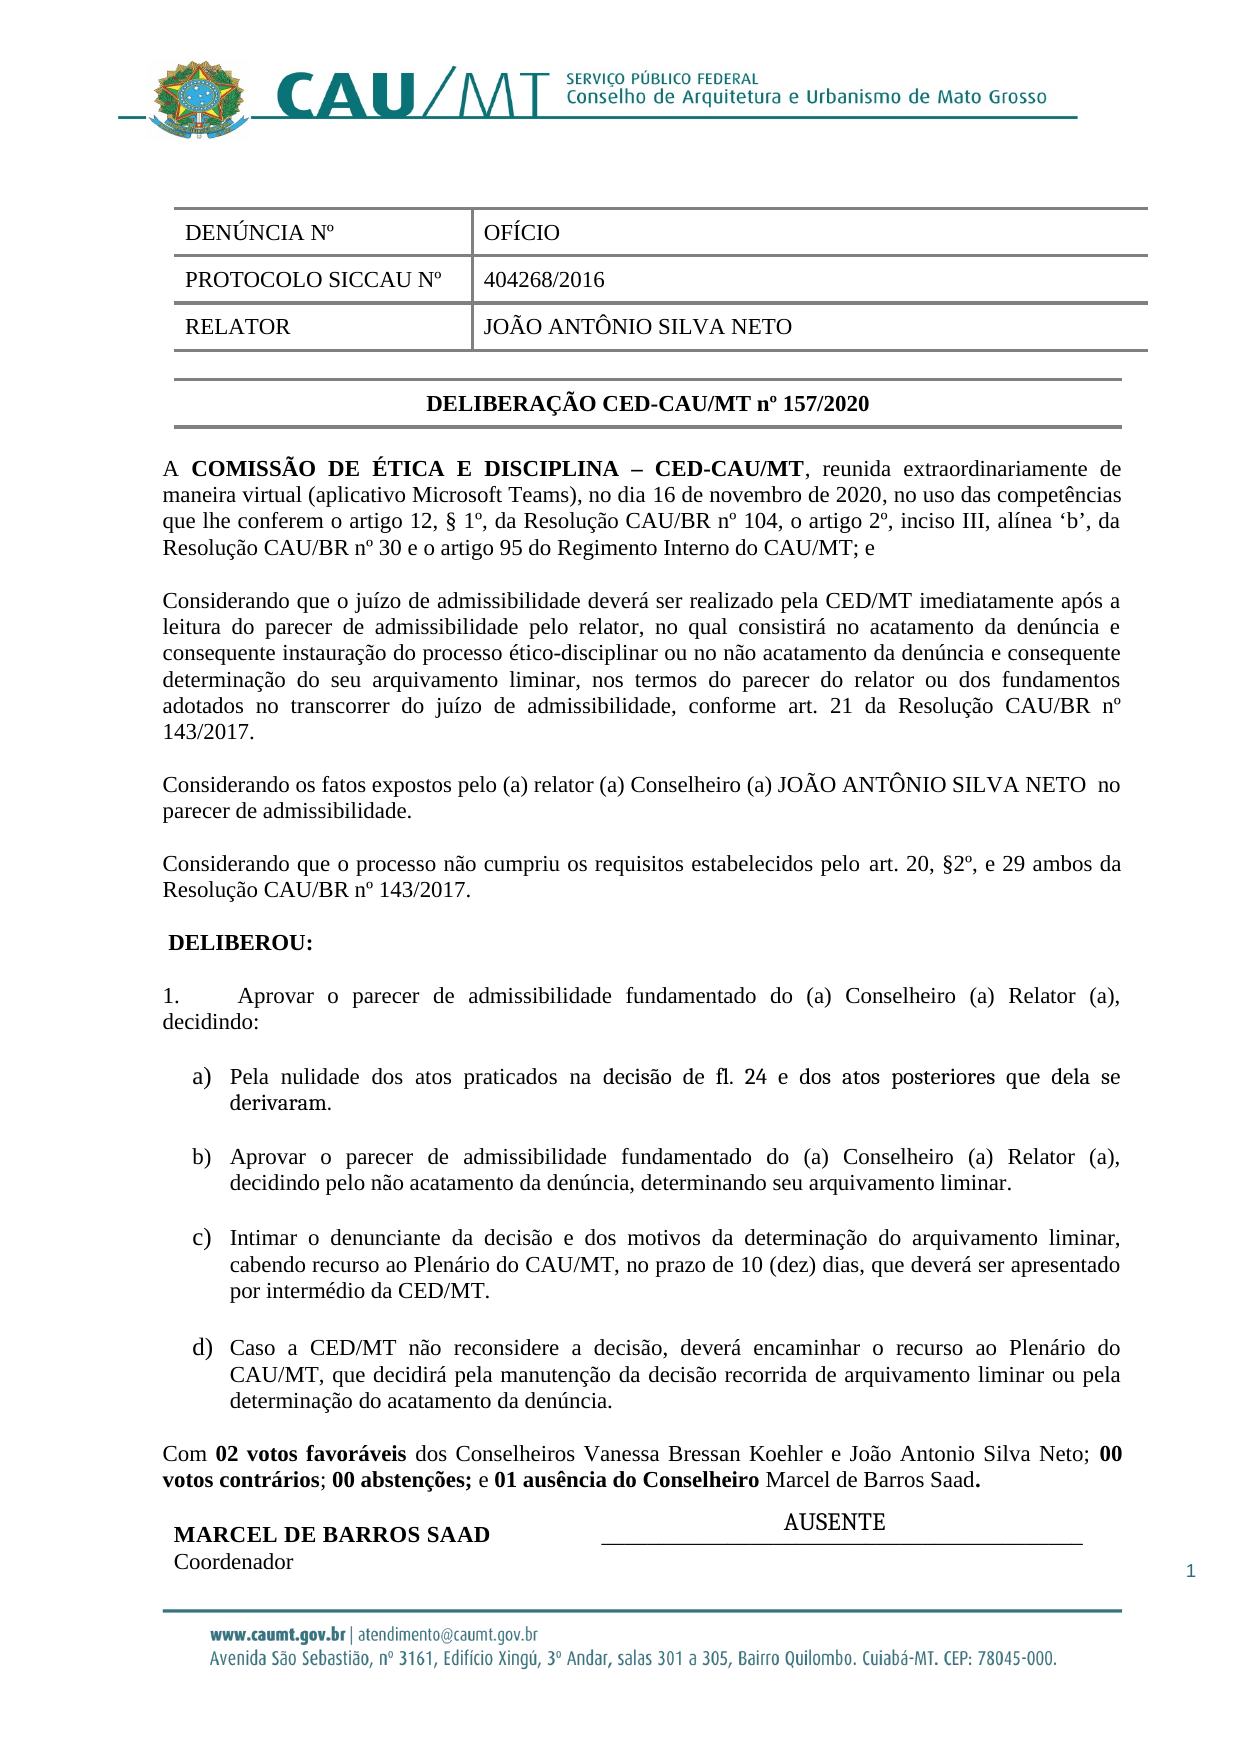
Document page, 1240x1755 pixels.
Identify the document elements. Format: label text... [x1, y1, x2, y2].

text Considerando os fatos expostos pelo (a) relator (a) Conselheiro (a) JOÃO ANTÔNIO SILVA NETO no parecer de admissibilidade. [162, 771, 1122, 824]
text DELIBEROU: [162, 929, 1122, 956]
text Com 02 votos favoráveis dos Conselheiros Vanessa Bressan Koehler e João Antonio Silva Neto; 00 votos contrários; 00 abstenções; e 01 ausência do Conselheiro Marcel de Barros Saad. [162, 1440, 1122, 1493]
text A COMISSÃO DE ÉTICA E DISCIPLINA – CED-CAU/MT, reunida extraordinariamente de maneira virtual (aplicativo Microsoft Teams), no dia 16 de novembro de 2020, no uso das competências que lhe conferem o artigo 12, § 1º, da Resolução CAU/BR nº 104, o artigo 2º, inciso III, alínea ‘b’, da Resolução CAU/BR nº 30 e o artigo 95 do Regimento Interno do CAU/MT; e [162, 455, 1122, 560]
text AUSENTE [784, 1508, 896, 1537]
table_cell RELATOR [174, 305, 471, 349]
table_header DENÚNCIA Nº [174, 210, 471, 254]
list Aprovar o parecer de admissibilidade fundamentado do (a) Conselheiro (a) Relator (a), decidindo: [162, 982, 1122, 1035]
list Pela nulidade dos atos praticados na decisão de fl. 24 e dos atos posteriores que dela se derivaram. [192, 1061, 1122, 1116]
table_cell PROTOCOLO SICCAU Nº [174, 257, 471, 301]
table_header OFÍCIO [474, 210, 1148, 254]
table_header DELIBERAÇÃO CED-CAU/MT nº 157/2020 [174, 381, 1122, 425]
list Aprovar o parecer de admissibilidade fundamentado do (a) Conselheiro (a) Relator (a), decidindo pelo não acatamento da denúncia, determinando seu arquivamento liminar. [192, 1143, 1122, 1196]
text Considerando que o juízo de admissibilidade deverá ser realizado pela CED/MT imediatamente após a leitura do parecer de admissibilidade pelo relator, no qual consistirá no acatamento da denúncia e consequente instauração do processo ético-disciplinar ou no não acatamento da denúncia e consequente determinação do seu arquivamento liminar, nos termos do parecer do relator ou dos fundamentos adotados no transcorrer do juízo de admissibilidade, conforme art. 21 da Resolução CAU/BR nº 143/2017. [162, 587, 1122, 745]
text Considerando que o processo não cumpriu os requisitos estabelecidos pelo art. 20, §2º, e 29 ambos da Resolução CAU/BR nº 143/2017. [162, 850, 1122, 903]
table_cell 404268/2016 [474, 257, 1148, 301]
table_header __________________________________________ [590, 1521, 1138, 1574]
list Caso a CED/MT não reconsidere a decisão, deverá encaminhar o recurso ao Plenário do CAU/MT, que decidirá pela manutenção da decisão recorrida de arquivamento liminar ou pela determinação do acatamento da denúncia. [192, 1332, 1122, 1413]
list Intimar o denunciante da decisão e dos motivos da determinação do arquivamento liminar, cabendo recurso ao Plenário do CAU/MT, no prazo de 10 (dez) dias, que deverá ser apresentado por intermédio da CED/MT. [192, 1222, 1122, 1303]
table_cell JOÃO ANTÔNIO SILVA NETO [474, 305, 1148, 349]
table_header marcel de barros saad Coordenador [163, 1521, 590, 1574]
